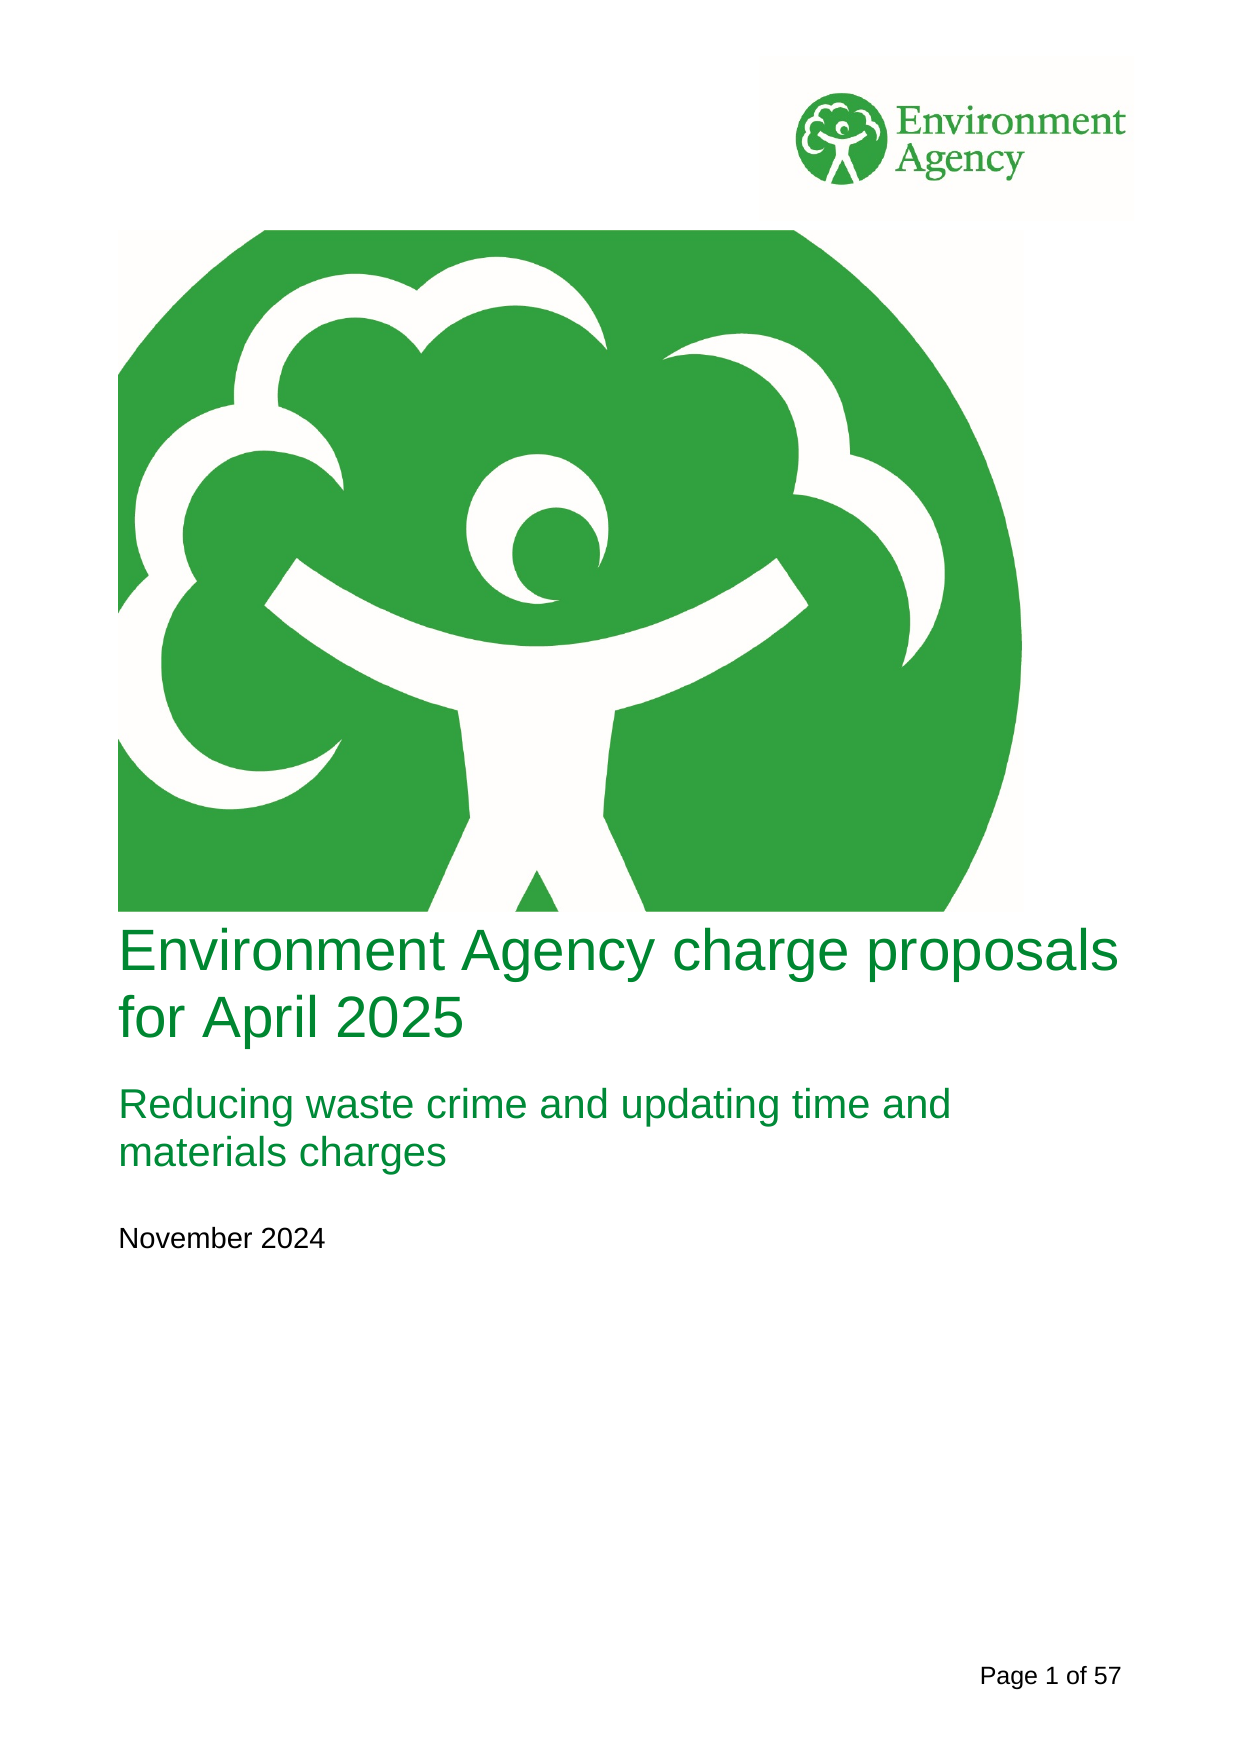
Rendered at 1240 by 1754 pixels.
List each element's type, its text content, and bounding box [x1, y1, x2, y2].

title Environment Agency charge proposals for April 2025 [118, 916, 1121, 1050]
text November 2024 [118, 1221, 1121, 1254]
subtitle Reducing waste crime and updating time and materials charges [118, 1079, 1121, 1175]
